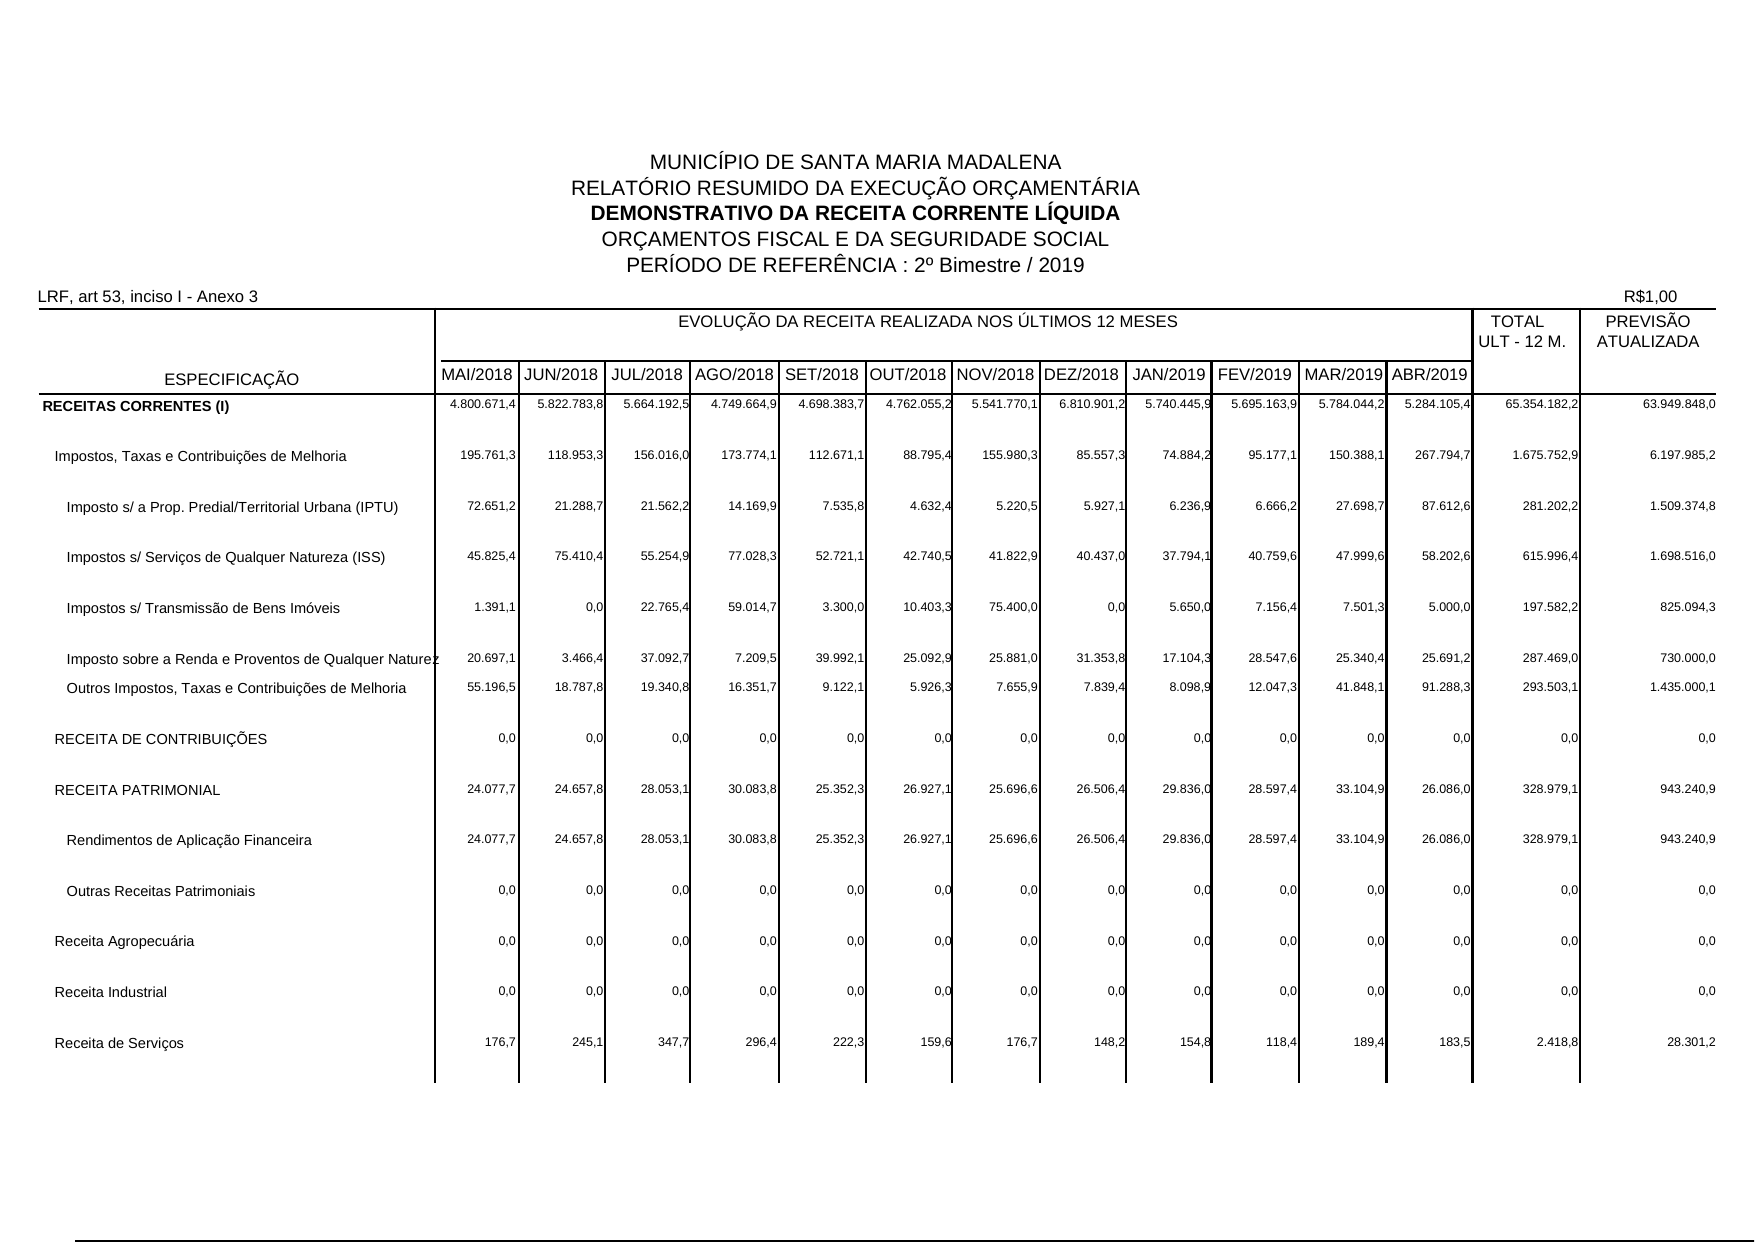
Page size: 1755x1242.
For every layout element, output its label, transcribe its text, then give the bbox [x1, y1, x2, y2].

table_cell 25.352,3 [780, 830, 865, 880]
table_cell 47.999,6 [1300, 547, 1385, 598]
table_cell 222,3 [780, 1032, 865, 1083]
table_cell 0,0 [1300, 729, 1385, 779]
table_cell JUL/2018 [606, 362, 689, 393]
table_cell 0,0 [1041, 880, 1125, 931]
table_cell 3.466,4 [520, 648, 604, 678]
table_cell Receita Agropecuária [39, 931, 434, 982]
text DEMONSTRATIVO DA RECEITA CORRENTE LÍQUIDA [37, 201, 1673, 225]
table_cell 0,0 [867, 982, 951, 1032]
table_cell 7.209,5 [691, 648, 778, 678]
table_cell 95.177,1 [1213, 446, 1298, 496]
table_cell 0,0 [691, 931, 778, 982]
table_cell Rendimentos de Aplicação Financeira [39, 830, 434, 880]
table_cell 26.927,1 [867, 779, 951, 830]
table_cell 19.340,8 [606, 678, 689, 728]
table_cell 41.848,1 [1300, 678, 1385, 728]
table_cell 0,0 [606, 729, 689, 779]
table_cell 30.083,8 [691, 830, 778, 880]
table_cell 6.197.985,2 [1581, 446, 1716, 496]
table_cell 7.535,8 [780, 496, 865, 547]
table_cell 1.675.752,9 [1474, 446, 1579, 496]
table_cell NOV/2018 [953, 362, 1039, 393]
table_cell 0,0 [867, 931, 951, 982]
table_cell [436, 1032, 441, 1083]
table_cell 22.765,4 [606, 598, 689, 648]
table_cell 176,7 [441, 1032, 518, 1083]
table_cell 26.927,1 [867, 830, 951, 880]
table_cell 26.506,4 [1041, 830, 1125, 880]
table_cell RECEITAS CORRENTES (I) [39, 395, 434, 446]
table_cell 148,2 [1041, 1032, 1125, 1083]
table_cell 29.836,0 [1127, 830, 1210, 880]
table_cell 0,0 [780, 729, 865, 779]
table_cell 0,0 [1213, 729, 1298, 779]
table_cell 24.077,7 [441, 830, 518, 880]
table_cell 4.632,4 [867, 496, 951, 547]
table_cell 17.104,3 [1127, 648, 1210, 678]
table_cell 0,0 [1041, 982, 1125, 1032]
table_cell 30.083,8 [691, 779, 778, 830]
table_cell DEZ/2018 [1041, 362, 1125, 393]
table_cell Impostos, Taxas e Contribuições de Melhoria [39, 446, 434, 496]
table_cell 39.992,1 [780, 648, 865, 678]
table_cell 825.094,3 [1581, 598, 1716, 648]
table_cell 5.822.783,8 [520, 395, 604, 446]
table_cell 28.053,1 [606, 779, 689, 830]
table_cell 40.437,0 [1041, 547, 1125, 598]
table_cell 0,0 [1474, 880, 1579, 931]
table_cell 42.740,5 [867, 547, 951, 598]
table_cell 2.418,8 [1474, 1032, 1579, 1083]
table_cell 74.884,2 [1127, 446, 1210, 496]
table_cell 189,4 [1300, 1032, 1385, 1083]
table_cell 197.582,2 [1474, 598, 1579, 648]
table_cell 0,0 [867, 729, 951, 779]
table_cell 1.435.000,1 [1581, 678, 1716, 728]
table_cell 5.927,1 [1041, 496, 1125, 547]
table_cell 0,0 [691, 880, 778, 931]
table_cell 0,0 [1474, 982, 1579, 1032]
table_cell 347,7 [606, 1032, 689, 1083]
table_cell [436, 496, 441, 547]
table_cell 20.697,1 [441, 648, 518, 678]
table_cell 37.092,7 [606, 648, 689, 678]
table_cell 58.202,6 [1388, 547, 1471, 598]
table_cell 5.740.445,9 [1127, 395, 1210, 446]
table_cell [436, 678, 441, 728]
table_cell 267.794,7 [1388, 446, 1471, 496]
table_cell 0,0 [1127, 880, 1210, 931]
table_cell 296,4 [691, 1032, 778, 1083]
table_cell 3.300,0 [780, 598, 865, 648]
table_cell 4.800.671,4 [441, 395, 518, 446]
table_cell 0,0 [1474, 931, 1579, 982]
table_cell 25.092,9 [867, 648, 951, 678]
table_cell 77.028,3 [691, 547, 778, 598]
table_cell 4.698.383,7 [780, 395, 865, 446]
table_cell [436, 931, 441, 982]
table_cell 33.104,9 [1300, 779, 1385, 830]
table_cell 0,0 [441, 880, 518, 931]
table_cell Outras Receitas Patrimoniais [39, 880, 434, 931]
table_cell 0,0 [520, 982, 604, 1032]
table_cell Imposto s/ a Prop. Predial/Territorial Urbana (IPTU) [39, 496, 434, 547]
table_cell SET/2018 [780, 362, 865, 393]
table_cell 7.156,4 [1213, 598, 1298, 648]
table_cell 0,0 [1041, 729, 1125, 779]
table_cell [436, 446, 441, 496]
table_cell 72.651,2 [441, 496, 518, 547]
table_cell z [436, 648, 441, 678]
table_cell 183,5 [1388, 1032, 1471, 1083]
table_cell 328.979,1 [1474, 830, 1579, 880]
table_cell 55.196,5 [441, 678, 518, 728]
table_cell [436, 547, 441, 598]
table_header EVOLUÇÃO DA RECEITA REALIZADA NOS ÚLTIMOS 12 MESES [519, 310, 1211, 360]
table_cell 943.240,9 [1581, 830, 1716, 880]
table_cell 5.000,0 [1388, 598, 1471, 648]
table_cell 37.794,1 [1127, 547, 1210, 598]
table_cell 0,0 [441, 982, 518, 1032]
table_cell 28.301,2 [1581, 1032, 1716, 1083]
table_cell 5.695.163,9 [1213, 395, 1298, 446]
table_cell AGO/2018 [691, 362, 778, 393]
table_cell 87.612,6 [1388, 496, 1471, 547]
table_cell 0,0 [520, 880, 604, 931]
table_cell 52.721,1 [780, 547, 865, 598]
table_cell [436, 779, 441, 830]
table_cell 0,0 [1127, 982, 1210, 1032]
table_cell MAI/2018 [441, 362, 518, 393]
table_cell 0,0 [520, 729, 604, 779]
table_cell 0,0 [1388, 729, 1471, 779]
table_cell 112.671,1 [780, 446, 865, 496]
table_cell 8.098,9 [1127, 678, 1210, 728]
table_cell 0,0 [1581, 880, 1716, 931]
table_cell 75.400,0 [953, 598, 1039, 648]
table_cell 0,0 [441, 729, 518, 779]
table_cell 26.086,0 [1388, 779, 1471, 830]
table_cell ABR/2019 [1388, 362, 1471, 393]
text RELATÓRIO RESUMIDO DA EXECUÇÃO ORÇAMENTÁRIA [37, 176, 1673, 199]
table_header TOTAL ULT - 12 M. [1474, 310, 1579, 393]
table_cell 730.000,0 [1581, 648, 1716, 678]
table_header [1299, 310, 1471, 360]
table_cell 245,1 [520, 1032, 604, 1083]
table_cell 0,0 [953, 729, 1039, 779]
table_cell 41.822,9 [953, 547, 1039, 598]
table_cell 4.749.664,9 [691, 395, 778, 446]
table_cell 0,0 [953, 982, 1039, 1032]
table_cell 0,0 [780, 982, 865, 1032]
table_cell 155.980,3 [953, 446, 1039, 496]
table_cell 6.810.901,2 [1041, 395, 1125, 446]
table_cell 0,0 [1388, 880, 1471, 931]
table_cell 28.053,1 [606, 830, 689, 880]
table_cell 14.169,9 [691, 496, 778, 547]
table_cell 55.254,9 [606, 547, 689, 598]
table_cell 0,0 [1581, 931, 1716, 982]
table_cell 0,0 [1213, 880, 1298, 931]
table_cell 63.949.848,0 [1581, 395, 1716, 446]
table_cell 118,4 [1213, 1032, 1298, 1083]
table_cell 85.557,3 [1041, 446, 1125, 496]
table_header PREVISÃO ATUALIZADA [1581, 310, 1716, 393]
table_cell 0,0 [1474, 729, 1579, 779]
table_cell 5.664.192,5 [606, 395, 689, 446]
table_cell 0,0 [606, 982, 689, 1032]
table_cell 65.354.182,2 [1474, 395, 1579, 446]
table_cell 0,0 [1300, 982, 1385, 1032]
table_cell 0,0 [1041, 598, 1125, 648]
table_cell 1.391,1 [441, 598, 518, 648]
table_cell 7.655,9 [953, 678, 1039, 728]
table_cell 33.104,9 [1300, 830, 1385, 880]
table_cell 28.597,4 [1213, 779, 1298, 830]
table_header [1211, 310, 1299, 360]
table_cell 0,0 [1388, 982, 1471, 1032]
table_cell 150.388,1 [1300, 446, 1385, 496]
table_cell [436, 729, 441, 779]
table_cell 0,0 [1041, 931, 1125, 982]
table_cell 16.351,7 [691, 678, 778, 728]
table_cell 6.236,9 [1127, 496, 1210, 547]
table_cell 0,0 [691, 729, 778, 779]
table_cell 5.541.770,1 [953, 395, 1039, 446]
table_cell 5.926,3 [867, 678, 951, 728]
table_cell [436, 598, 441, 648]
table_cell 26.506,4 [1041, 779, 1125, 830]
text ORÇAMENTOS FISCAL E DA SEGURIDADE SOCIAL [37, 227, 1673, 251]
table_cell 4.762.055,2 [867, 395, 951, 446]
table_cell 27.698,7 [1300, 496, 1385, 547]
table_cell 159,6 [867, 1032, 951, 1083]
table_cell 88.795,4 [867, 446, 951, 496]
table_cell 0,0 [780, 931, 865, 982]
table_cell 195.761,3 [441, 446, 518, 496]
table_cell 24.657,8 [520, 779, 604, 830]
table_cell 615.996,4 [1474, 547, 1579, 598]
table_cell 293.503,1 [1474, 678, 1579, 728]
table_cell 28.597,4 [1213, 830, 1298, 880]
table_cell JUN/2018 [520, 362, 604, 393]
table_cell 0,0 [1127, 729, 1210, 779]
table_cell MAR/2019 [1300, 362, 1385, 393]
table_cell 5.784.044,2 [1300, 395, 1385, 446]
table_cell 45.825,4 [441, 547, 518, 598]
table_cell 25.352,3 [780, 779, 865, 830]
table_cell 154,8 [1127, 1032, 1210, 1083]
table_cell 0,0 [1581, 982, 1716, 1032]
table_cell 0,0 [606, 931, 689, 982]
table_cell 0,0 [520, 931, 604, 982]
table_cell Imposto sobre a Renda e Proventos de Qualquer Nature [39, 648, 434, 678]
table_cell 0,0 [520, 598, 604, 648]
table_cell 5.650,0 [1127, 598, 1210, 648]
table_cell 0,0 [1300, 931, 1385, 982]
table_cell 29.836,0 [1127, 779, 1210, 830]
table_cell 75.410,4 [520, 547, 604, 598]
table_cell [436, 982, 441, 1032]
table_cell 0,0 [1127, 931, 1210, 982]
table_cell 31.353,8 [1041, 648, 1125, 678]
table_cell Receita Industrial [39, 982, 434, 1032]
table_cell OUT/2018 [867, 362, 951, 393]
table_cell 176,7 [953, 1032, 1039, 1083]
table_cell FEV/2019 [1213, 362, 1298, 393]
table_cell [436, 830, 441, 880]
table_header [441, 310, 519, 360]
table_cell 287.469,0 [1474, 648, 1579, 678]
table_cell 24.657,8 [520, 830, 604, 880]
table_cell 5.220,5 [953, 496, 1039, 547]
table_cell RECEITA DE CONTRIBUIÇÕES [39, 729, 434, 779]
table_cell 0,0 [1213, 982, 1298, 1032]
table_cell 28.547,6 [1213, 648, 1298, 678]
table_cell 281.202,2 [1474, 496, 1579, 547]
table_cell 943.240,9 [1581, 779, 1716, 830]
table_cell 0,0 [780, 880, 865, 931]
table_cell 25.881,0 [953, 648, 1039, 678]
table_cell Receita de Serviços [39, 1032, 434, 1083]
table_cell 0,0 [1213, 931, 1298, 982]
table_cell [436, 880, 441, 931]
table_cell 26.086,0 [1388, 830, 1471, 880]
table_cell 0,0 [1581, 729, 1716, 779]
table_cell 91.288,3 [1388, 678, 1471, 728]
table_cell RECEITA PATRIMONIAL [39, 779, 434, 830]
table_cell [436, 395, 441, 446]
table_cell 0,0 [1300, 880, 1385, 931]
table_cell JAN/2019 [1127, 362, 1210, 393]
table_cell 7.501,3 [1300, 598, 1385, 648]
table_cell 6.666,2 [1213, 496, 1298, 547]
table_header [436, 310, 441, 393]
table_cell 1.509.374,8 [1581, 496, 1716, 547]
table_cell 0,0 [953, 931, 1039, 982]
table_cell 40.759,6 [1213, 547, 1298, 598]
table_cell 21.562,2 [606, 496, 689, 547]
table_cell 59.014,7 [691, 598, 778, 648]
table_cell 0,0 [441, 931, 518, 982]
table_cell 10.403,3 [867, 598, 951, 648]
table_cell 21.288,7 [520, 496, 604, 547]
text MUNICÍPIO DE SANTA MARIA MADALENA [37, 150, 1673, 174]
text LRF, art 53, inciso I - Anexo 3 R$1,00 [37, 286, 1705, 306]
table_cell 156.016,0 [606, 446, 689, 496]
table_cell 1.698.516,0 [1581, 547, 1716, 598]
table_cell 12.047,3 [1213, 678, 1298, 728]
table_cell 25.696,6 [953, 830, 1039, 880]
table_cell 0,0 [606, 880, 689, 931]
table_cell 7.839,4 [1041, 678, 1125, 728]
table_cell Outros Impostos, Taxas e Contribuições de Melhoria [39, 678, 434, 728]
table_cell 25.691,2 [1388, 648, 1471, 678]
table_header ESPECIFICAÇÃO [39, 310, 434, 393]
table_cell 25.696,6 [953, 779, 1039, 830]
table_cell Impostos s/ Serviços de Qualquer Natureza (ISS) [39, 547, 434, 598]
table_cell 0,0 [867, 880, 951, 931]
text PERÍODO DE REFERÊNCIA : 2º Bimestre / 2019 [37, 252, 1673, 276]
table_cell 24.077,7 [441, 779, 518, 830]
table_cell 0,0 [1388, 931, 1471, 982]
table_cell 5.284.105,4 [1388, 395, 1471, 446]
table_cell 0,0 [953, 880, 1039, 931]
table_cell 0,0 [691, 982, 778, 1032]
table_cell 328.979,1 [1474, 779, 1579, 830]
table_cell 25.340,4 [1300, 648, 1385, 678]
table_cell 18.787,8 [520, 678, 604, 728]
table_cell 118.953,3 [520, 446, 604, 496]
table_cell 9.122,1 [780, 678, 865, 728]
table_cell Impostos s/ Transmissão de Bens Imóveis [39, 598, 434, 648]
table_cell 173.774,1 [691, 446, 778, 496]
